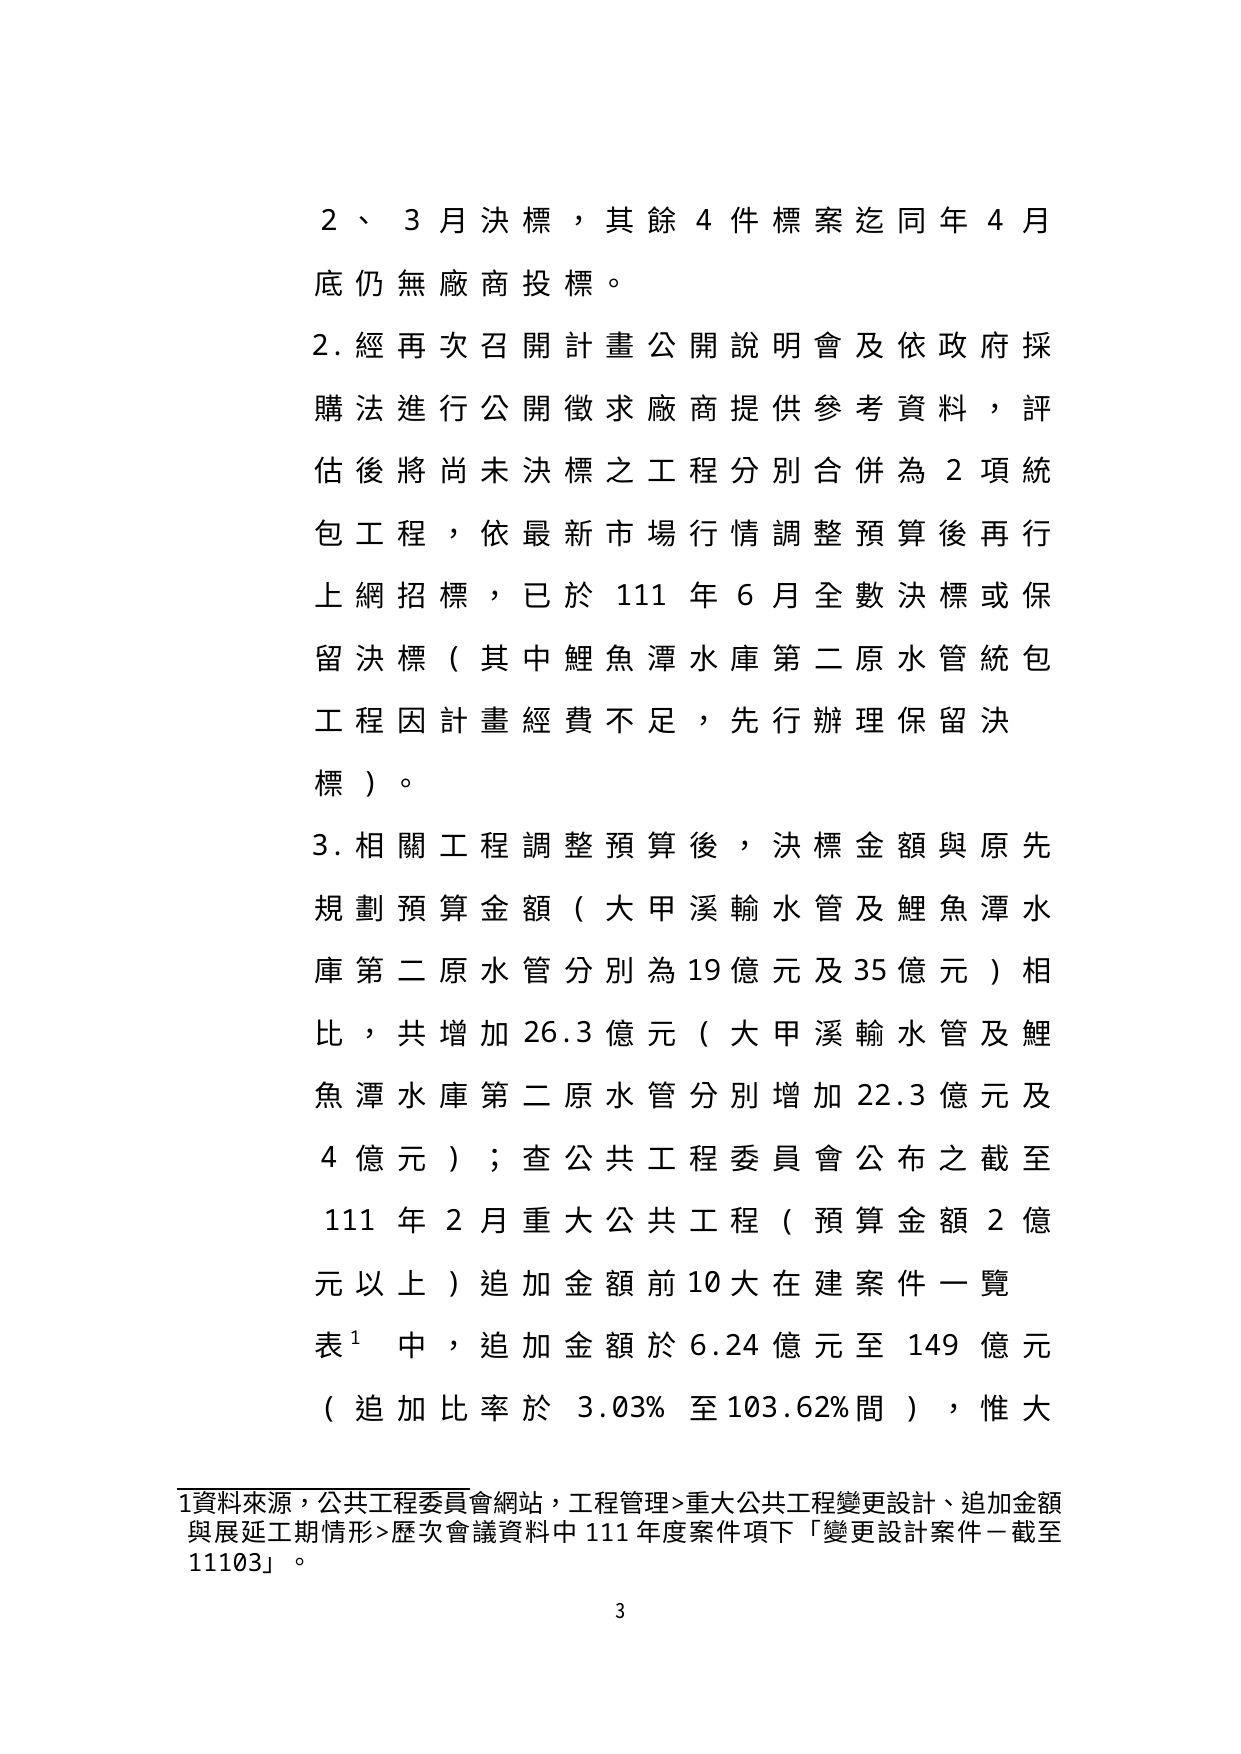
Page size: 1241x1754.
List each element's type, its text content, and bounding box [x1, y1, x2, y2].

text 1.「大安大甲溪聯通管工程計畫」原規劃分6標統包工程辦理招標事宜(於110年10至12月間上網公告)，惟因物價上漲無廠商投標，經召開計畫公開說明會與潛在投標廠商溝通，並依市場行情調整預算後，大甲溪輸水管2項統包工程於111年2、3月決標，其餘4件標案迄同年4月底仍無廠商投標。 [271, 177, 1058, 302]
text 資料來源，公共工程委員會網站，工程管理>重大公共工程變更設計、追加金額與展延工期情形>歷次會議資料中111年度案件項下「變更設計案件－截至11103」。 [177, 1489, 1063, 1577]
text 2.經再次召開計畫公開說明會及依政府採購法進行公開徵求廠商提供參考資料，評估後將尚未決標之工程分別合併為2項統包工程，依最新市場行情調整預算後再行上網招標，已於111年6月全數決標或保留決標(其中鯉魚潭水庫第二原水管統包工程因計畫經費不足，先行辦理保留決標)。 [271, 302, 1058, 802]
text 3.相關工程調整預算後，決標金額與原先規劃預算金額(大甲溪輸水管及鯉魚潭水庫第二原水管分別為19億元及35億元)相比，共增加26.3億元(大甲溪輸水管及鯉魚潭水庫第二原水管分別增加22.3億元及4億元)；查公共工程委員會公布之截至111年2月重大公共工程(預算金額2億元以上)追加金額前10大在建案件一覽表中，追加金額於6.24億元至149億元(追加比率於3.03%至103.62%間)，惟大 [271, 802, 1058, 1427]
